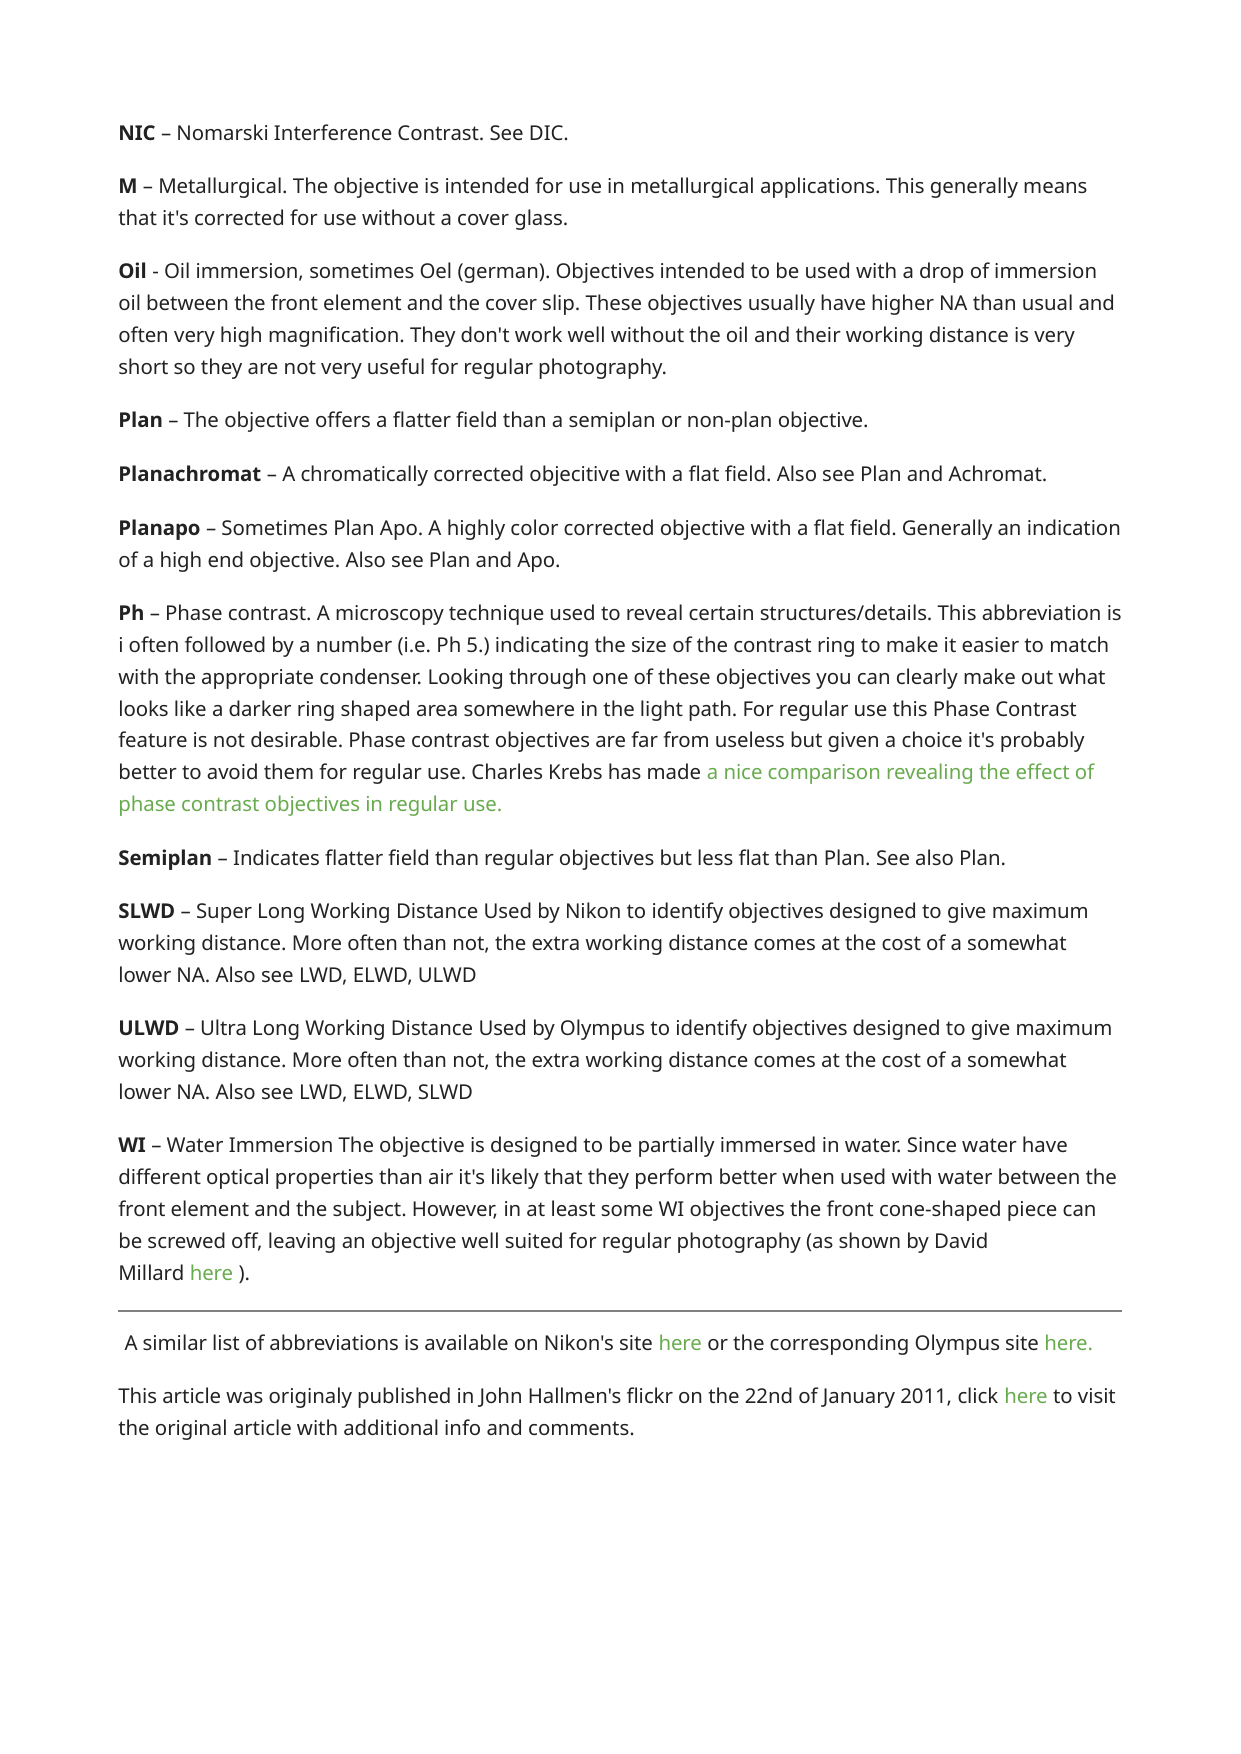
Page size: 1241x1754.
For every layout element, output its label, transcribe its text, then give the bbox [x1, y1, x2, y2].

text Semiplan – Indicates flatter field than regular objectives but less flat than Plan. See also Plan. [118, 843, 1122, 871]
text Planachromat – A chromatically corrected objecitive with a flat field. Also see Plan and Achromat. [118, 460, 1122, 487]
text A similar list of abbreviations is available on Nikon's site here or the corresponding Olympus site here. [118, 1327, 1122, 1356]
text M – Metallurgical. The objective is intended for use in metallurgical applications. This generally means that it's corrected for use without a cover glass. [118, 172, 1122, 231]
text This article was originaly published in John Hallmen's flickr on the 22nd of January 2011, click here to visit the original article with additional info and comments. [118, 1382, 1122, 1442]
text Plan – The objective offers a flatter field than a semiplan or non-plan objective. [118, 406, 1122, 434]
text NIC – Nomarski Interference Contrast. See DIC. [118, 118, 1122, 146]
text Oil - Oil immersion, sometimes Oel (german). Objectives intended to be used with a drop of immersion oil between the front element and the cover slip. These objectives usually have higher NA than usual and often very high magnification. They don't work well without the oil and their working distance is very short so they are not very useful for regular photography. [118, 257, 1122, 380]
text Planapo – Sometimes Plan Apo. A highly color corrected objective with a flat field. Generally an indication of a high end objective. Also see Plan and Apo. [118, 513, 1122, 573]
text ULWD – Ultra Long Working Distance Used by Olympus to identify objectives designed to give maximum working distance. More often than not, the extra working distance comes at the cost of a somewhat lower NA. Also see LWD, ELWD, SLWD [118, 1014, 1122, 1105]
text SLWD – Super Long Working Distance Used by Nikon to identify objectives designed to give maximum working distance. More often than not, the extra working distance comes at the cost of a somewhat lower NA. Also see LWD, ELWD, ULWD [118, 897, 1122, 988]
text Ph – Phase contrast. A microscopy technique used to reveal certain structures/details. This abbreviation is i often followed by a number (i.e. Ph 5.) indicating the size of the contrast ring to make it easier to match with the appropriate condenser. Looking through one of these objectives you can clearly make out what looks like a darker ring shaped area somewhere in the light path. For regular use this Phase Contrast feature is not desirable. Phase contrast objectives are far from useless but given a choice it's probably better to avoid them for regular use. Charles Krebs has made a nice comparison revealing the effect of phase contrast objectives in regular use. [118, 599, 1122, 817]
text WI – Water Immersion The objective is designed to be partially immersed in water. Since water have different optical properties than air it's likely that they perform better when used with water between the front element and the subject. However, in at least some WI objectives the front cone-shaped piece can be screwed off, leaving an objective well suited for regular photography (as shown by David Millard here ). [118, 1131, 1122, 1286]
